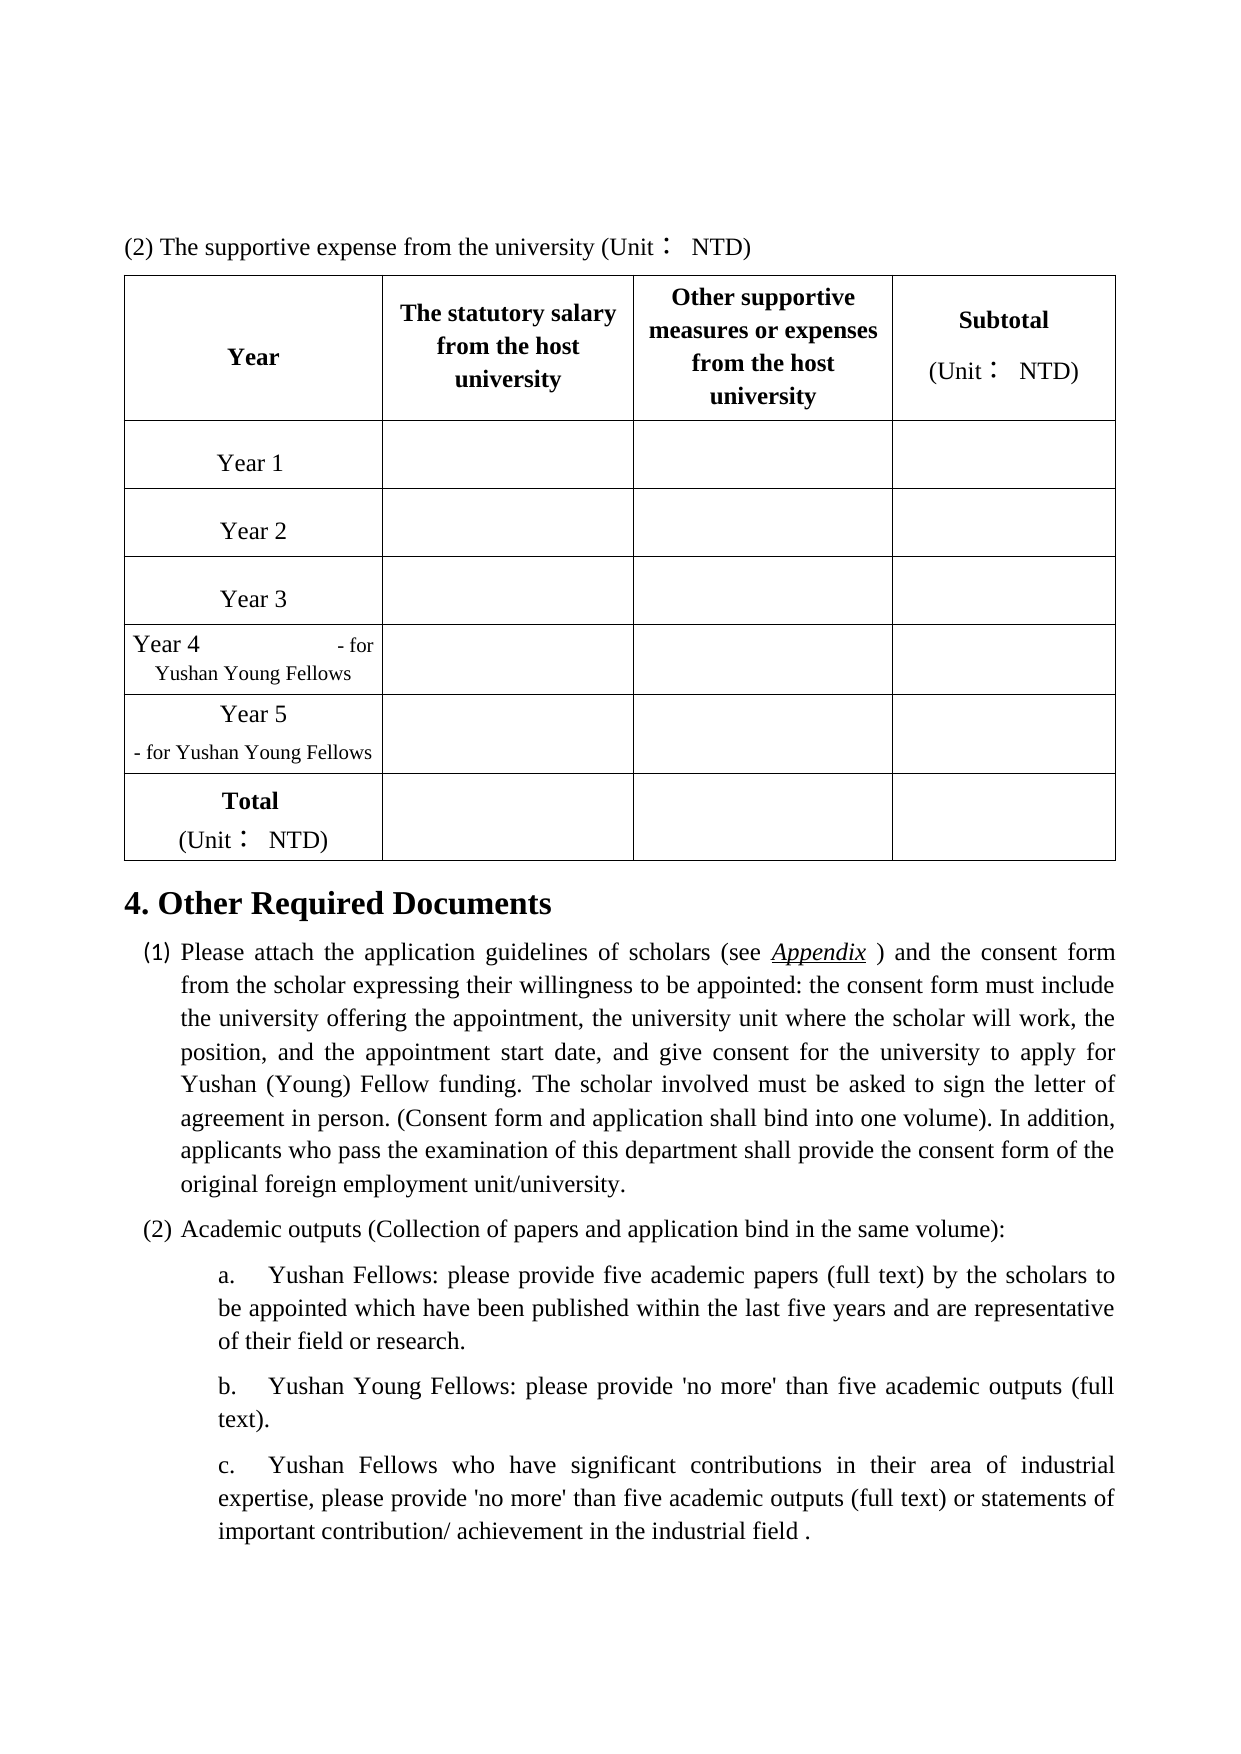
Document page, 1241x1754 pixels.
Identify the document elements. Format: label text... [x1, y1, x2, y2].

table_cell [383, 774, 633, 860]
table_cell [893, 421, 1115, 488]
table_cell Year 4 - for Yushan Young Fellows [125, 625, 382, 693]
list Academic outputs (Collection of papers and application bind in the same volume): [143, 1214, 1116, 1243]
table_cell [383, 695, 633, 773]
list Yushan Fellows who have significant contributions in their area of industrial expertise, please provide 'no more' than five academic outputs (full text) or statements of important contribution/ achievement in the industrial field . [218, 1450, 1116, 1544]
table_header The statutory salary from the host university [383, 276, 633, 420]
text 4. Other Required Documents [124, 861, 1116, 923]
table_header Subtotal (Unit： NTD) [893, 276, 1115, 420]
table_cell [383, 625, 633, 693]
table_cell [893, 557, 1115, 623]
list Please attach the application guidelines of scholars (see Appendix ) and the consent form from the scholar expressing their willingness to be appointed: the consent form must include the university offering the appointment, the university unit where the scholar will work, the position, and the appointment start date, and give consent for the university to apply for Yushan (Young) Fellow funding. The scholar involved must be asked to sign the letter of agreement in person. (Consent form and application shall bind into one volume). In addition, applicants who pass the examination of this department shall provide the consent form of the original foreign employment unit/university. [143, 936, 1116, 1197]
table_cell [634, 557, 892, 623]
table_cell [893, 489, 1115, 556]
table_cell [634, 625, 892, 693]
table_cell [634, 489, 892, 556]
table_cell Year 1 [125, 421, 382, 488]
table_cell [634, 421, 892, 488]
table_cell Year 2 [125, 489, 382, 556]
table_cell Year 3 [125, 557, 382, 623]
table_cell [634, 774, 892, 860]
table_cell [893, 695, 1115, 773]
table_cell [383, 489, 633, 556]
table_cell [383, 421, 633, 488]
table_cell Total (Unit： NTD) [125, 774, 382, 860]
table_cell [893, 625, 1115, 693]
table_cell [893, 774, 1115, 860]
list Yushan Young Fellows: please provide 'no more' than five academic outputs (full text). [218, 1371, 1116, 1433]
table_cell [634, 695, 892, 773]
text (2) The supportive expense from the university (Unit： NTD) [124, 227, 1116, 263]
table_header Other supportive measures or expenses from the host university [634, 276, 892, 420]
table_cell Year 5 - for Yushan Young Fellows [125, 695, 382, 773]
table_cell [383, 557, 633, 623]
table_header Year [125, 276, 382, 420]
list Yushan Fellows: please provide five academic papers (full text) by the scholars to be appointed which have been published within the last five years and are representative of their field or research. [218, 1260, 1116, 1354]
